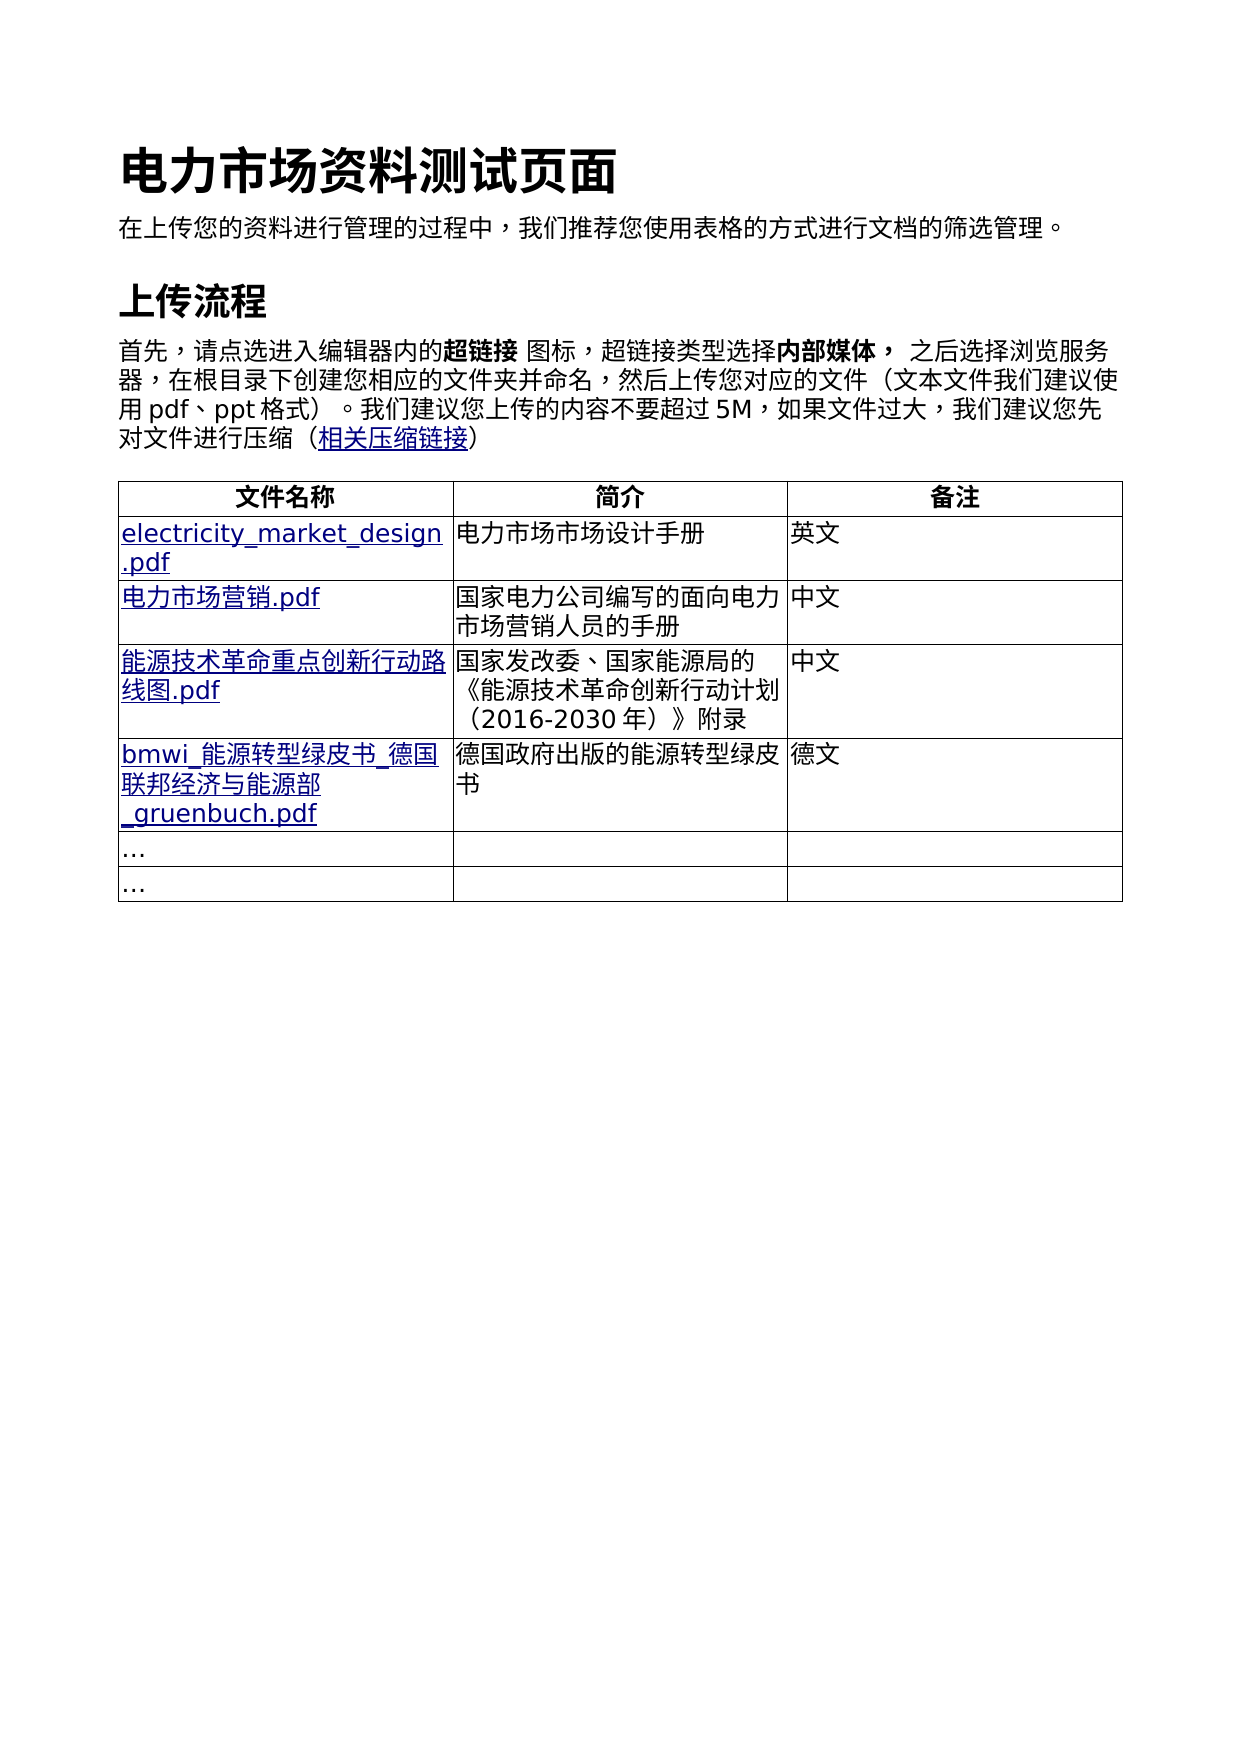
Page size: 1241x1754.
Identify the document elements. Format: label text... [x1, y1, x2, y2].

table_cell 国家电力公司编写的面向电力市场营销人员的手册 [454, 581, 787, 644]
table_cell electricity_market_design.pdf [119, 517, 453, 580]
table_cell 电力市场营销.pdf [119, 581, 453, 644]
table_cell 国家发改委、国家能源局的《能源技术革命创新行动计划（2016-2030年）》附录 [454, 645, 787, 738]
table_cell 中文 [788, 645, 1122, 738]
text 首先，请点选进入编辑器内的超链接 图标，超链接类型选择内部媒体， 之后选择浏览服务器，在根目录下创建您相应的文件夹并命名，然后上传您对应的文件（文本文件我们建议使用pdf、ppt格式）。我们建议您上传的内容不要超过5M，如果文件过大，我们建议您先对文件进行压缩（相关压缩链接） [118, 337, 1122, 453]
subtitle 电力市场资料测试页面 [118, 143, 1122, 201]
table_header 备注 [788, 482, 1122, 516]
table_cell 电力市场市场设计手册 [454, 517, 787, 580]
table_cell 英文 [788, 517, 1122, 580]
table_cell [454, 832, 787, 866]
table_cell 德文 [788, 739, 1122, 831]
table_cell bmwi_能源转型绿皮书_德国联邦经济与能源部_gruenbuch.pdf [119, 739, 453, 831]
table_cell … [119, 867, 453, 901]
table_header 简介 [454, 482, 787, 516]
table_cell 中文 [788, 581, 1122, 644]
table_cell 能源技术革命重点创新行动路线图.pdf [119, 645, 453, 738]
table_cell [788, 867, 1122, 901]
table_header 文件名称 [119, 482, 453, 516]
table_cell [788, 832, 1122, 866]
subtitle 上传流程 [118, 281, 1122, 324]
table_cell … [119, 832, 453, 866]
text 在上传您的资料进行管理的过程中，我们推荐您使用表格的方式进行文档的筛选管理。 [118, 214, 1122, 243]
table_cell 德国政府出版的能源转型绿皮书 [454, 739, 787, 831]
table_cell [454, 867, 787, 901]
